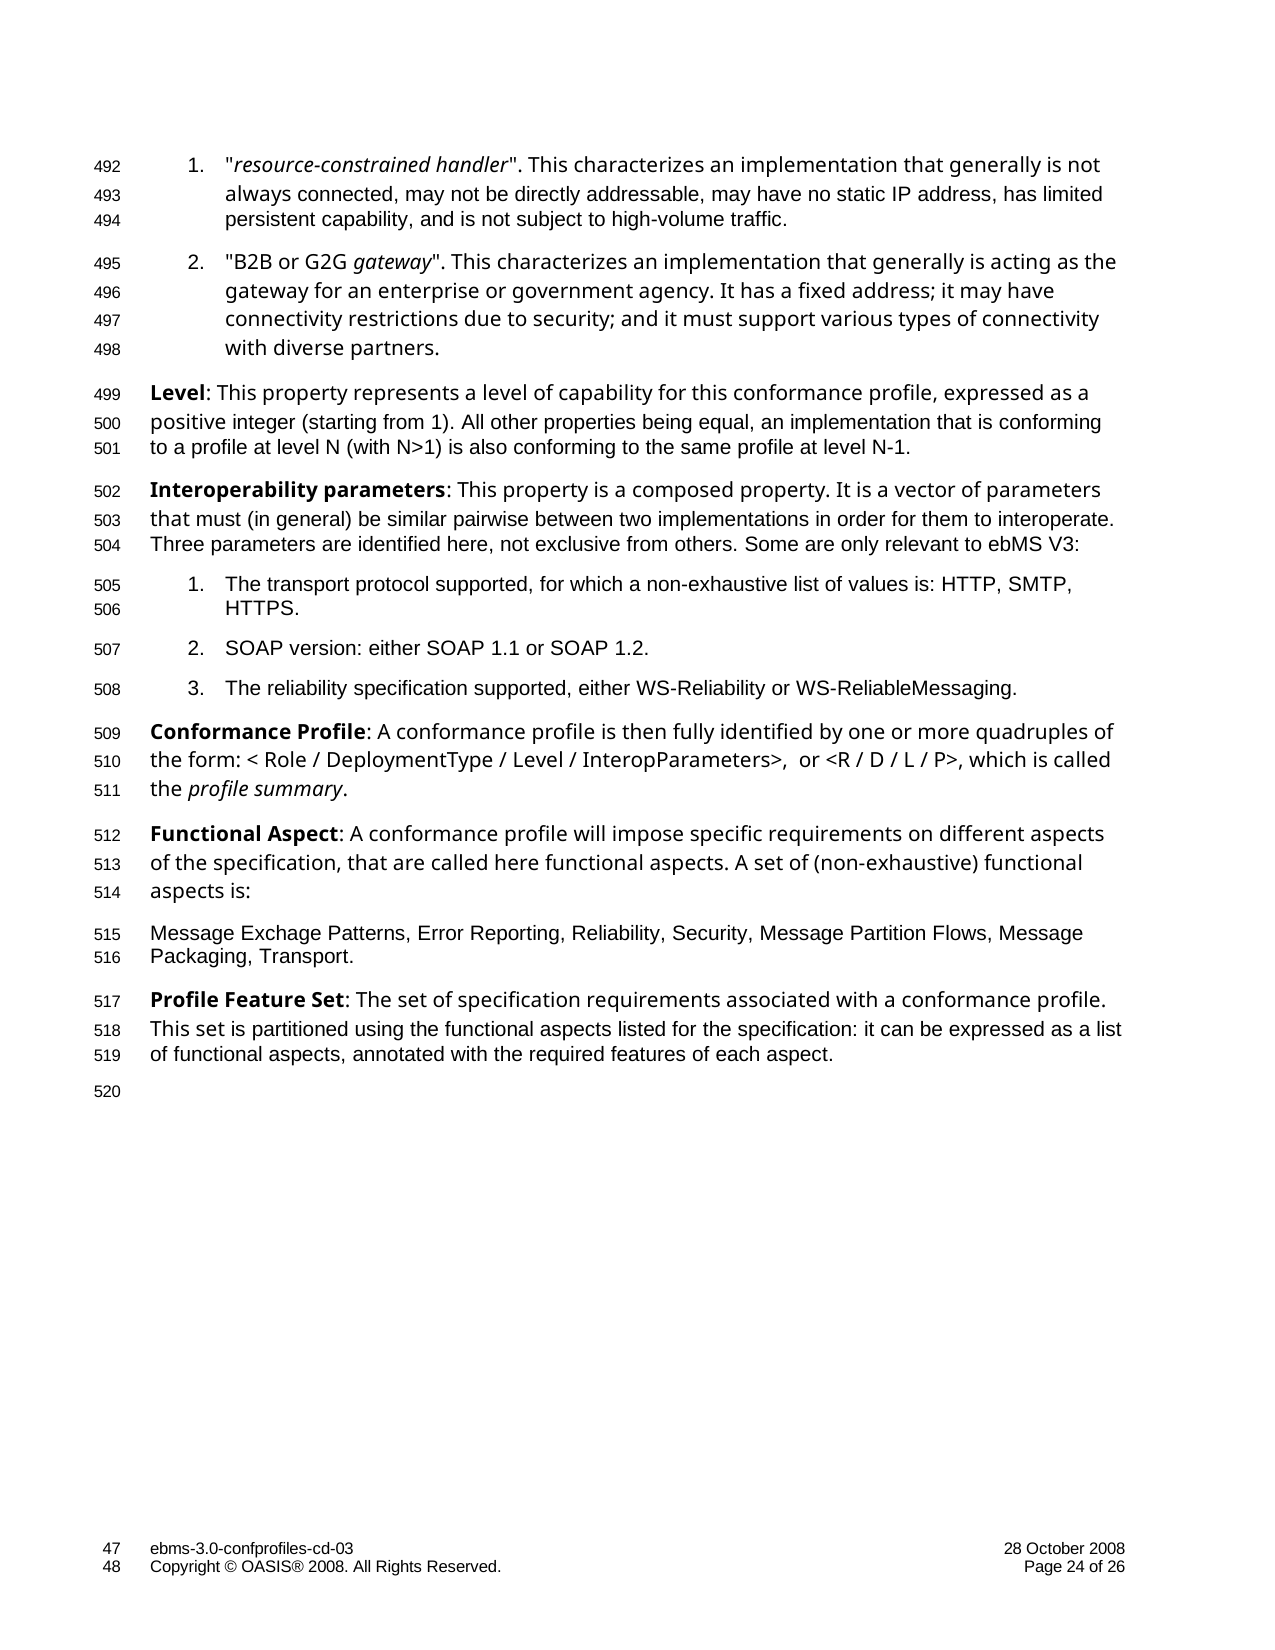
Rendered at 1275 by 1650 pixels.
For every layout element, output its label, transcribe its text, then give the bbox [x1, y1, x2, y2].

list The reliability specification supported, either WS-Reliability or WS-ReliableMessaging. [187, 677, 1125, 700]
text Profile Feature Set: The set of specification requirements associated with a conformance profile. This set is partitioned using the functional aspects listed for the specification: it can be expressed as a list of functional aspects, annotated with the required features of each aspect. [150, 985, 1125, 1066]
list The transport protocol supported, for which a non-exhaustive list of values is: HTTP, SMTP, HTTPS. [187, 573, 1125, 620]
list "resource-constrained handler". This characterizes an implementation that generally is not always connected, may not be directly addressable, may have no static IP address, has limited persistent capability, and is not subject to high-volume traffic. [187, 150, 1125, 231]
text Functional Aspect: A conformance profile will impose specific requirements on different aspects of the specification, that are called here functional aspects. A set of (non-exhaustive) functional aspects is: [150, 819, 1125, 905]
text Message Exchage Patterns, Error Reporting, Reliability, Security, Message Partition Flows, Message Packaging, Transport. [150, 921, 1125, 968]
text Level: This property represents a level of capability for this conformance profile, expressed as a positive integer (starting from 1). All other properties being equal, an implementation that is conforming to a profile at level N (with N>1) is also conforming to the same profile at level N-1. [150, 378, 1125, 459]
list "B2B or G2G gateway". This characterizes an implementation that generally is acting as the gateway for an enterprise or government agency. It has a fixed address; it may have connectivity restrictions due to security; and it must support various types of connectivity with diverse partners. [187, 247, 1125, 361]
text Interoperability parameters: This property is a composed property. It is a vector of parameters that must (in general) be similar pairwise between two implementations in order for them to interoperate. Three parameters are identified here, not exclusive from others. Some are only relevant to ebMS V3: [150, 475, 1125, 556]
text Conformance Profile: A conformance profile is then fully identified by one or more quadruples of the form: < Role / DeploymentType / Level / InteropParameters>, or <R / D / L / P>, which is called the profile summary. [150, 717, 1125, 802]
list SOAP version: either SOAP 1.1 or SOAP 1.2. [187, 636, 1125, 660]
